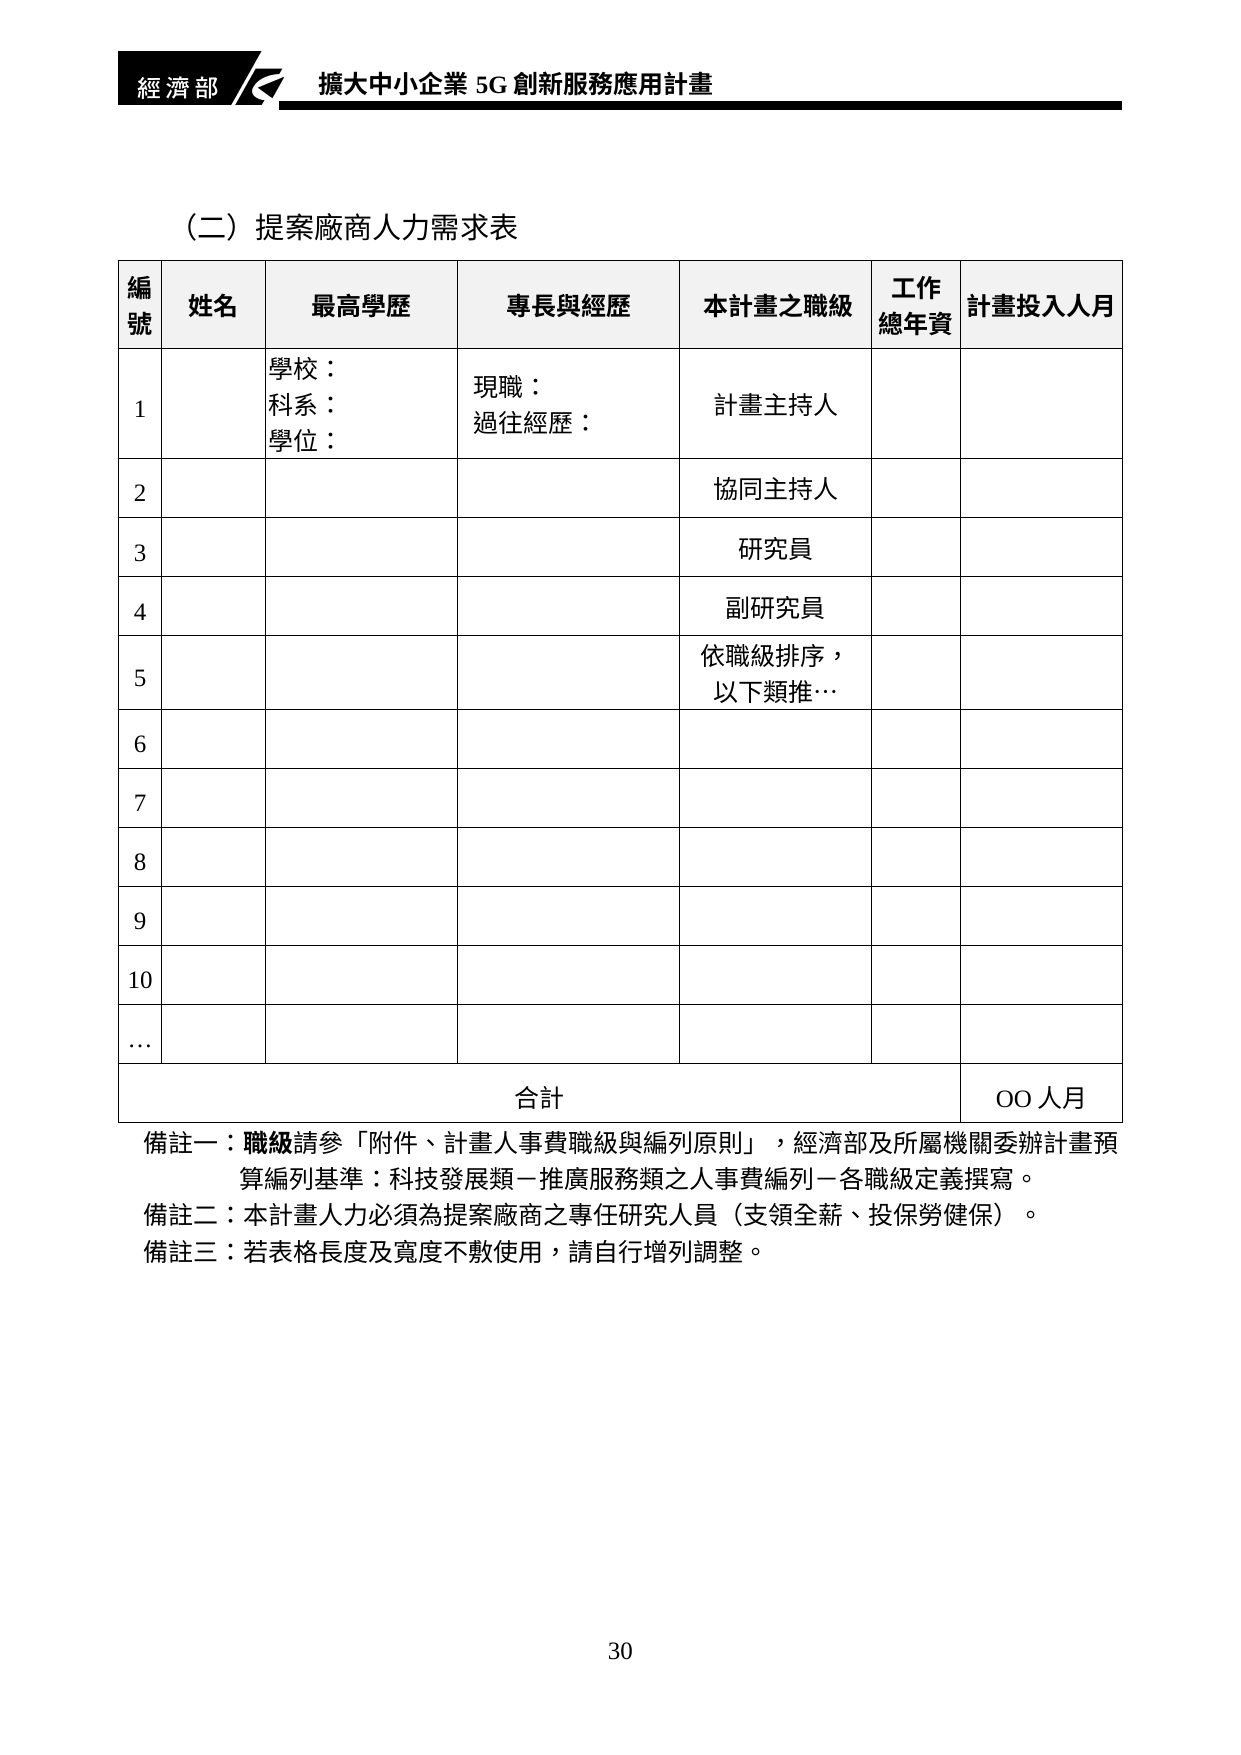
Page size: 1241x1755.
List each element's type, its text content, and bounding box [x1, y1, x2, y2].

table_cell [872, 828, 960, 886]
table_cell [961, 349, 1122, 458]
table_cell [961, 946, 1122, 1004]
table_cell [162, 518, 265, 576]
table_cell [458, 710, 679, 768]
table_cell [872, 349, 960, 458]
table_cell [961, 710, 1122, 768]
table_header 計畫投入人月 [961, 261, 1122, 348]
table_cell 9 [119, 887, 161, 945]
table_cell [162, 459, 265, 517]
table_cell [680, 1005, 871, 1063]
table_header 編號 [119, 261, 161, 348]
table_cell 6 [119, 710, 161, 768]
table_cell 現職： 過往經歷： [458, 349, 679, 458]
table_header 本計畫之職級 [680, 261, 871, 348]
table_header 專長與經歷 [458, 261, 679, 348]
table_cell [961, 887, 1122, 945]
table_cell [961, 769, 1122, 827]
table_cell [872, 946, 960, 1004]
table_cell OO人月 [961, 1064, 1122, 1122]
table_cell [872, 710, 960, 768]
table_cell [162, 887, 265, 945]
table_cell [266, 769, 457, 827]
table_cell 合計 [119, 1064, 960, 1122]
table_cell [266, 710, 457, 768]
table_header 最高學歷 [266, 261, 457, 348]
table_cell 1 [119, 349, 161, 458]
table_cell [961, 636, 1122, 709]
text （二）提案廠商人力需求表 [168, 201, 1122, 247]
table_cell [458, 887, 679, 945]
table_cell 研究員 [680, 518, 871, 576]
table_cell 協同主持人 [680, 459, 871, 517]
table_cell 學校： 科系： 學位： [266, 349, 457, 458]
table_cell [458, 769, 679, 827]
table_cell [458, 459, 679, 517]
table_cell [458, 946, 679, 1004]
table_cell [266, 828, 457, 886]
table_cell [162, 577, 265, 635]
table_cell [266, 1005, 457, 1063]
table_cell [961, 518, 1122, 576]
table_cell [266, 577, 457, 635]
table_cell [162, 1005, 265, 1063]
table_cell [162, 769, 265, 827]
table_cell [961, 1005, 1122, 1063]
table_cell [458, 828, 679, 886]
table_cell [872, 887, 960, 945]
table_cell 7 [119, 769, 161, 827]
table_cell [266, 887, 457, 945]
table_cell 10 [119, 946, 161, 1004]
table_cell [162, 828, 265, 886]
text 備註三：若表格長度及寬度不敷使用，請自行增列調整。 [143, 1232, 1122, 1268]
table_cell 2 [119, 459, 161, 517]
table_header 工作 總年資 [872, 261, 960, 348]
text 備註一：職級請參「附件、計畫人事費職級與編列原則」，經濟部及所屬機關委辦計畫預算編列基準：科技發展類－推廣服務類之人事費編列－各職級定義撰寫。 [143, 1123, 1122, 1196]
table_cell [961, 828, 1122, 886]
table_cell [680, 828, 871, 886]
table_cell [458, 636, 679, 709]
table_header 姓名 [162, 261, 265, 348]
table_cell [162, 349, 265, 458]
table_cell [872, 459, 960, 517]
table_cell [961, 459, 1122, 517]
table_cell [162, 710, 265, 768]
table_cell 5 [119, 636, 161, 709]
table_cell [961, 577, 1122, 635]
table_cell [458, 518, 679, 576]
table_cell 副研究員 [680, 577, 871, 635]
table_cell [680, 887, 871, 945]
table_cell 依職級排序，以下類推… [680, 636, 871, 709]
table_cell 3 [119, 518, 161, 576]
text 備註二：本計畫人力必須為提案廠商之專任研究人員（支領全薪、投保勞健保）。 [143, 1196, 1122, 1232]
table_cell [872, 518, 960, 576]
table_cell [872, 1005, 960, 1063]
table_cell 4 [119, 577, 161, 635]
table_cell [266, 518, 457, 576]
table_cell [872, 577, 960, 635]
table_cell [266, 459, 457, 517]
table_cell [680, 710, 871, 768]
table_cell [458, 577, 679, 635]
table_cell 8 [119, 828, 161, 886]
table_cell [266, 946, 457, 1004]
table_cell 計畫主持人 [680, 349, 871, 458]
table_cell [162, 946, 265, 1004]
table_cell [458, 1005, 679, 1063]
table_cell [680, 769, 871, 827]
table_cell [872, 636, 960, 709]
table_cell [266, 636, 457, 709]
table_cell [680, 946, 871, 1004]
table_cell [872, 769, 960, 827]
table_cell … [119, 1005, 161, 1063]
table_cell [162, 636, 265, 709]
